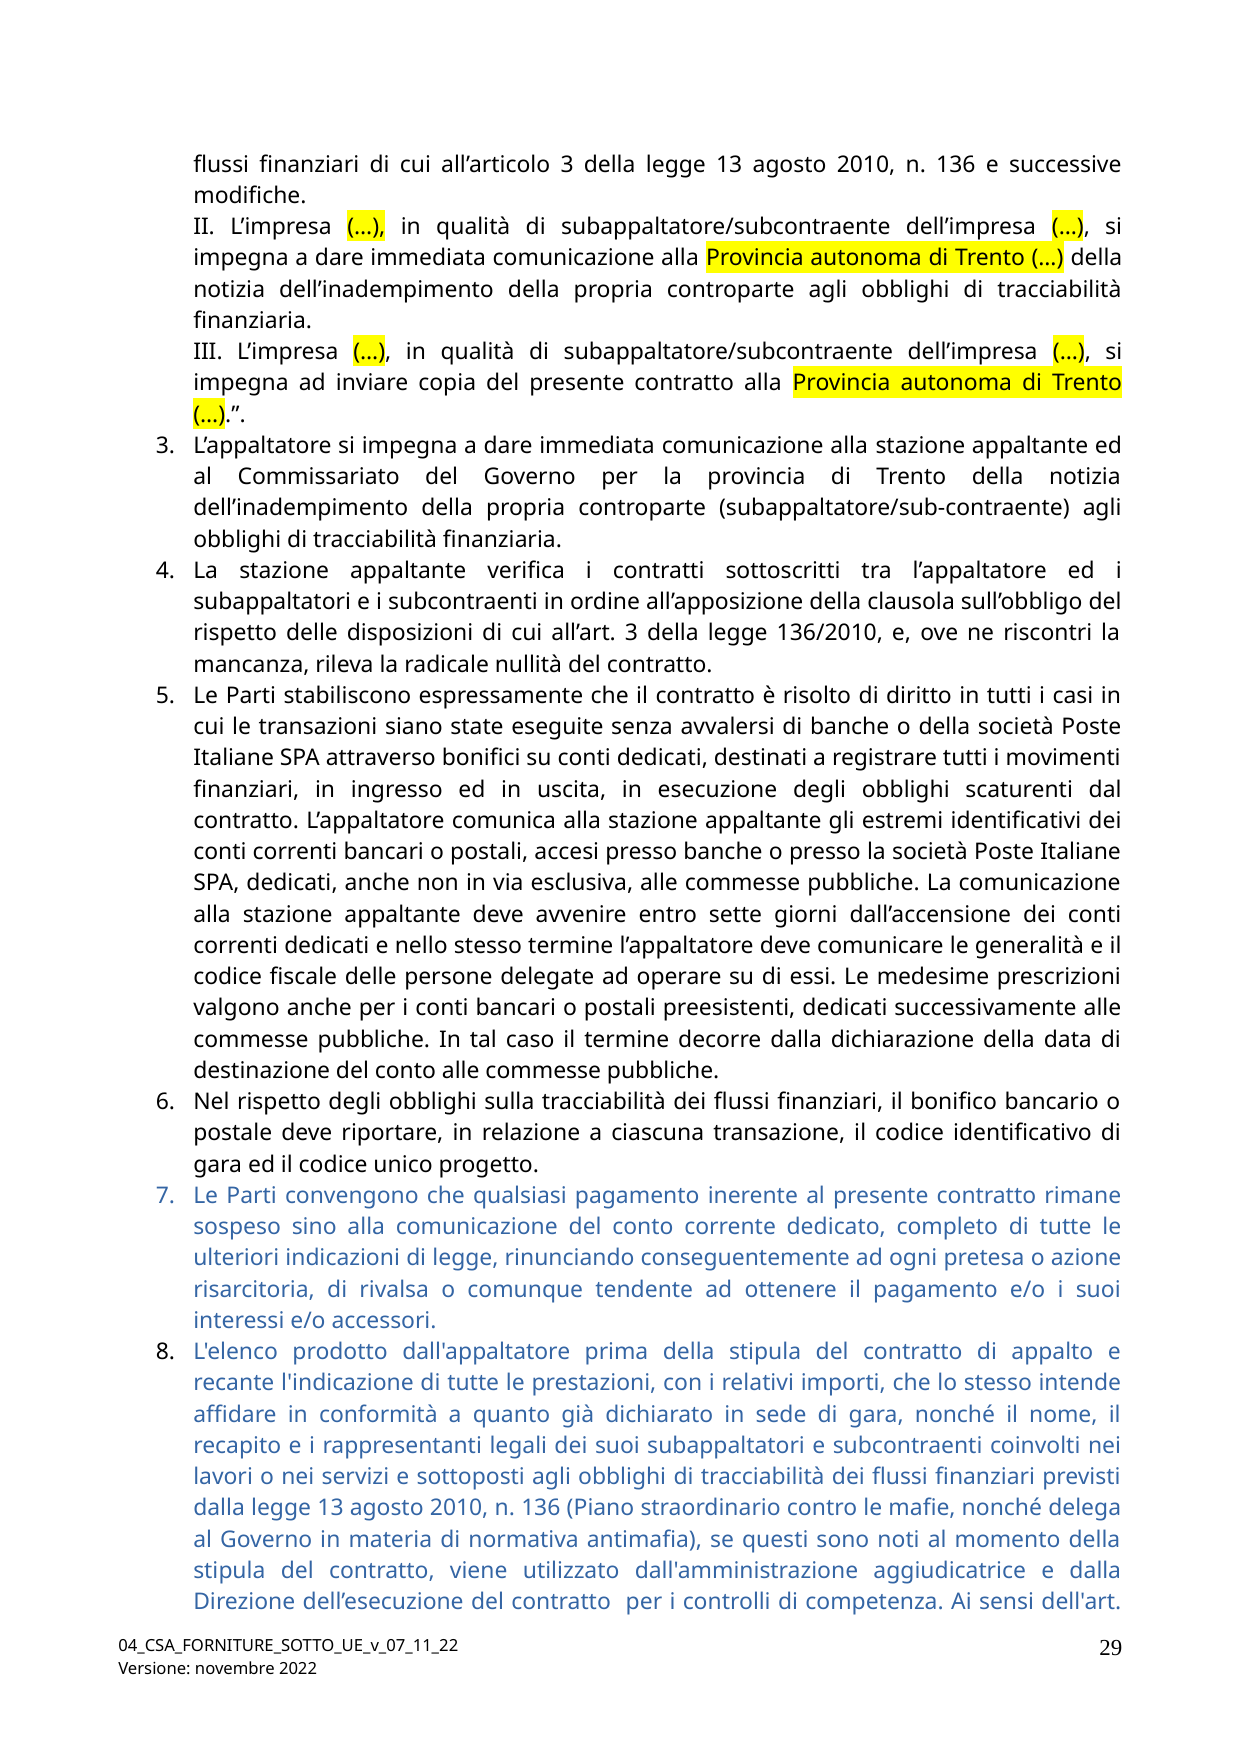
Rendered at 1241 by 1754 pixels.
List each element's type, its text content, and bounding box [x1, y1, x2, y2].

list III. L’impresa (…), in qualità di subappaltatore/subcontraente dell’impresa (…), si impegna ad inviare copia del presente contratto alla Provincia autonoma di Trento (…).”. [156, 335, 1122, 429]
list Nel rispetto degli obblighi sulla tracciabilità dei flussi finanziari, il bonifico bancario o postale deve riportare, in relazione a ciascuna transazione, il codice identificativo di gara ed il codice unico progetto. [156, 1085, 1122, 1179]
list Le Parti stabiliscono espressamente che il contratto è risolto di diritto in tutti i casi in cui le transazioni siano state eseguite senza avvalersi di banche o della società Poste Italiane SPA attraverso bonifici su conti dedicati, destinati a registrare tutti i movimenti finanziari, in ingresso ed in uscita, in esecuzione degli obblighi scaturenti dal contratto. L’appaltatore comunica alla stazione appaltante gli estremi identificativi dei conti correnti bancari o postali, accesi presso banche o presso la società Poste Italiane SPA, dedicati, anche non in via esclusiva, alle commesse pubbliche. La comunicazione alla stazione appaltante deve avvenire entro sette giorni dall’accensione dei conti correnti dedicati e nello stesso termine l’appaltatore deve comunicare le generalità e il codice fiscale delle persone delegate ad operare su di essi. Le medesime prescrizioni valgono anche per i conti bancari o postali preesistenti, dedicati successivamente alle commesse pubbliche. In tal caso il termine decorre dalla dichiarazione della data di destinazione del conto alle commesse pubbliche. [156, 679, 1122, 1085]
list II. L’impresa (…), in qualità di subappaltatore/subcontraente dell’impresa (…), si impegna a dare immediata comunicazione alla Provincia autonoma di Trento (…) della notizia dell’inadempimento della propria controparte agli obblighi di tracciabilità finanziaria. [156, 210, 1122, 335]
list L’appaltatore si impegna a dare immediata comunicazione alla stazione appaltante ed al Commissariato del Governo per la provincia di Trento della notizia dell’inadempimento della propria controparte (subappaltatore/sub-contraente) agli obblighi di tracciabilità finanziaria. [156, 429, 1122, 554]
list La stazione appaltante verifica i contratti sottoscritti tra l’appaltatore ed i subappaltatori e i subcontraenti in ordine all’apposizione della clausola sull’obbligo del rispetto delle disposizioni di cui all’art. 3 della legge 136/2010, e, ove ne riscontri la mancanza, rileva la radicale nullità del contratto. [156, 554, 1122, 679]
list L'elenco prodotto dall'appaltatore prima della stipula del contratto di appalto e recante l'indicazione di tutte le prestazioni, con i relativi importi, che lo stesso intende affidare in conformità a quanto già dichiarato in sede di gara, nonché il nome, il recapito e i rappresentanti legali dei suoi subappaltatori e subcontraenti coinvolti nei lavori o nei servizi e sottoposti agli obblighi di tracciabilità dei flussi finanziari previsti dalla legge 13 agosto 2010, n. 136 (Piano straordinario contro le mafie, nonché delega al Governo in materia di normativa antimafia), se questi sono noti al momento della stipula del contratto, viene utilizzato dall'amministrazione aggiudicatrice e dalla Direzione dell’esecuzione del contratto per i controlli di competenza. Ai sensi dell'art. [156, 1335, 1122, 1616]
list Le Parti convengono che qualsiasi pagamento inerente al presente contratto rimane sospeso sino alla comunicazione del conto corrente dedicato, completo di tutte le ulteriori indicazioni di legge, rinunciando conseguentemente ad ogni pretesa o azione risarcitoria, di rivalsa o comunque tendente ad ottenere il pagamento e/o i suoi interessi e/o accessori. [156, 1179, 1122, 1335]
list flussi finanziari di cui all’articolo 3 della legge 13 agosto 2010, n. 136 e successive modifiche. [156, 148, 1122, 210]
